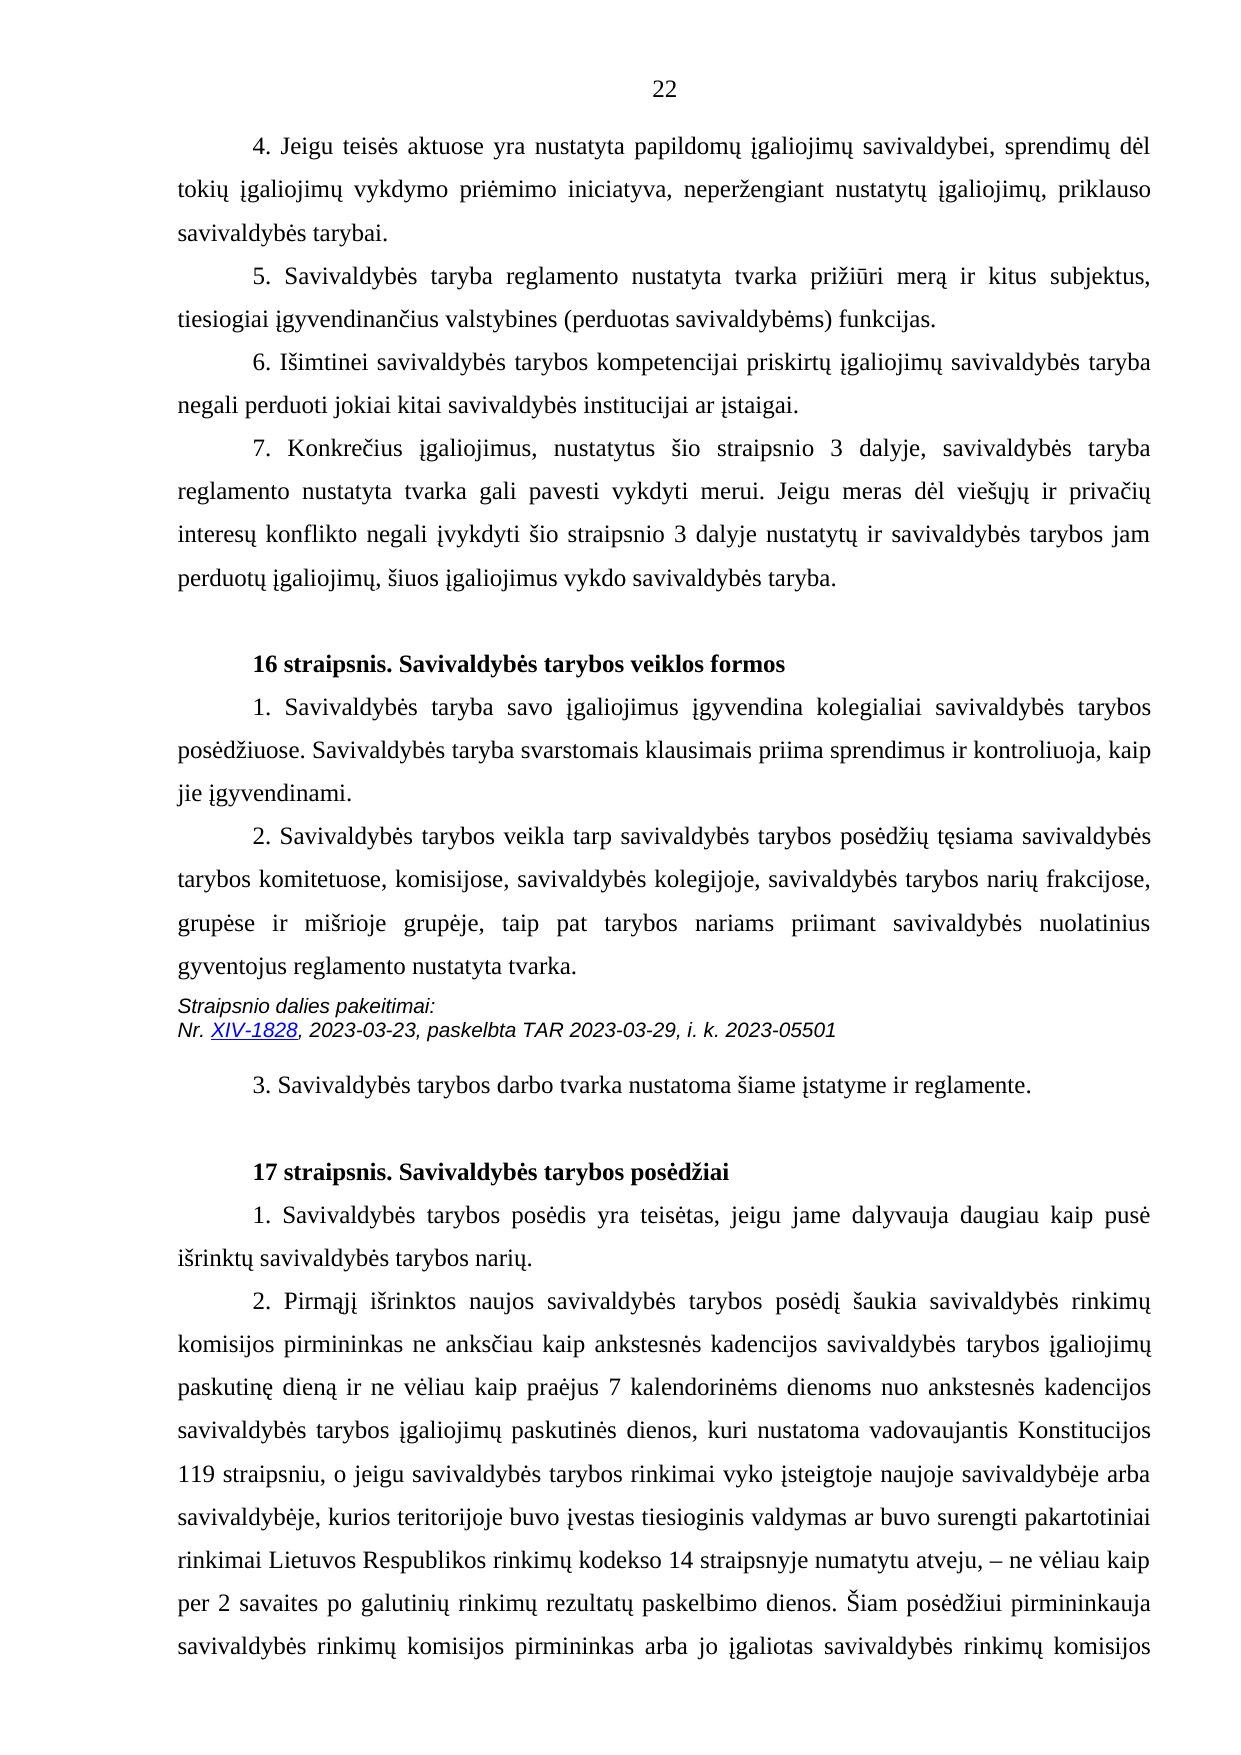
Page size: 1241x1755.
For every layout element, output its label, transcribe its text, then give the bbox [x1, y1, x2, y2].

text 7. Konkrečius įgaliojimus, nustatytus šio straipsnio 3 dalyje, savivaldybės taryba reglamento nustatyta tvarka gali pavesti vykdyti merui. Jeigu meras dėl viešųjų ir privačių interesų konflikto negali įvykdyti šio straipsnio 3 dalyje nustatytų ir savivaldybės tarybos jam perduotų įgaliojimų, šiuos įgaliojimus vykdo savivaldybės taryba. [177, 433, 1152, 591]
text 3. Savivaldybės tarybos darbo tvarka nustatoma šiame įstatyme ir reglamente. [177, 1071, 1152, 1099]
text 4. Jeigu teisės aktuose yra nustatyta papildomų įgaliojimų savivaldybei, sprendimų dėl tokių įgaliojimų vykdymo priėmimo iniciatyva, neperžengiant nustatytų įgaliojimų, priklauso savivaldybės tarybai. [177, 131, 1152, 246]
text Nr. XIV-1828, 2023-03-23, paskelbta TAR 2023-03-29, i. k. 2023-05501 [177, 1018, 1152, 1042]
text 16 straipsnis. Savivaldybės tarybos veiklos formos [177, 649, 1152, 678]
text 1. Savivaldybės taryba savo įgaliojimus įgyvendina kolegialiai savivaldybės tarybos posėdžiuose. Savivaldybės taryba svarstomais klausimais priima sprendimus ir kontroliuoja, kaip jie įgyvendinami. [177, 692, 1152, 807]
text 2. Pirmąjį išrinktos naujos savivaldybės tarybos posėdį šaukia savivaldybės rinkimų komisijos pirmininkas ne anksčiau kaip ankstesnės kadencijos savivaldybės tarybos įgaliojimų paskutinę dieną ir ne vėliau kaip praėjus 7 kalendorinėms dienoms nuo ankstesnės kadencijos savivaldybės tarybos įgaliojimų paskutinės dienos, kuri nustatoma vadovaujantis Konstitucijos 119 straipsniu, o jeigu savivaldybės tarybos rinkimai vyko įsteigtoje naujoje savivaldybėje arba savivaldybėje, kurios teritorijoje buvo įvestas tiesioginis valdymas ar buvo surengti pakartotiniai rinkimai Lietuvos Respublikos rinkimų kodekso 14 straipsnyje numatytu atveju, – ne vėliau kaip per 2 savaites po galutinių rinkimų rezultatų paskelbimo dienos. Šiam posėdžiui pirmininkauja savivaldybės rinkimų komisijos pirmininkas arba jo įgaliotas savivaldybės rinkimų komisijos [177, 1286, 1152, 1660]
text Straipsnio dalies pakeitimai: [177, 994, 1152, 1018]
text 2. Savivaldybės tarybos veikla tarp savivaldybės tarybos posėdžių tęsiama savivaldybės tarybos komitetuose, komisijose, savivaldybės kolegijoje, savivaldybės tarybos narių frakcijose, grupėse ir mišrioje grupėje, taip pat tarybos nariams priimant savivaldybės nuolatinius gyventojus reglamento nustatyta tvarka. [177, 821, 1152, 979]
text 17 straipsnis. Savivaldybės tarybos posėdžiai [177, 1157, 1152, 1186]
text 6. Išimtinei savivaldybės tarybos kompetencijai priskirtų įgaliojimų savivaldybės taryba negali perduoti jokiai kitai savivaldybės institucijai ar įstaigai. [177, 347, 1152, 419]
text 5. Savivaldybės taryba reglamento nustatyta tvarka prižiūri merą ir kitus subjektus, tiesiogiai įgyvendinančius valstybines (perduotas savivaldybėms) funkcijas. [177, 261, 1152, 333]
text 1. Savivaldybės tarybos posėdis yra teisėtas, jeigu jame dalyvauja daugiau kaip pusė išrinktų savivaldybės tarybos narių. [177, 1200, 1152, 1272]
